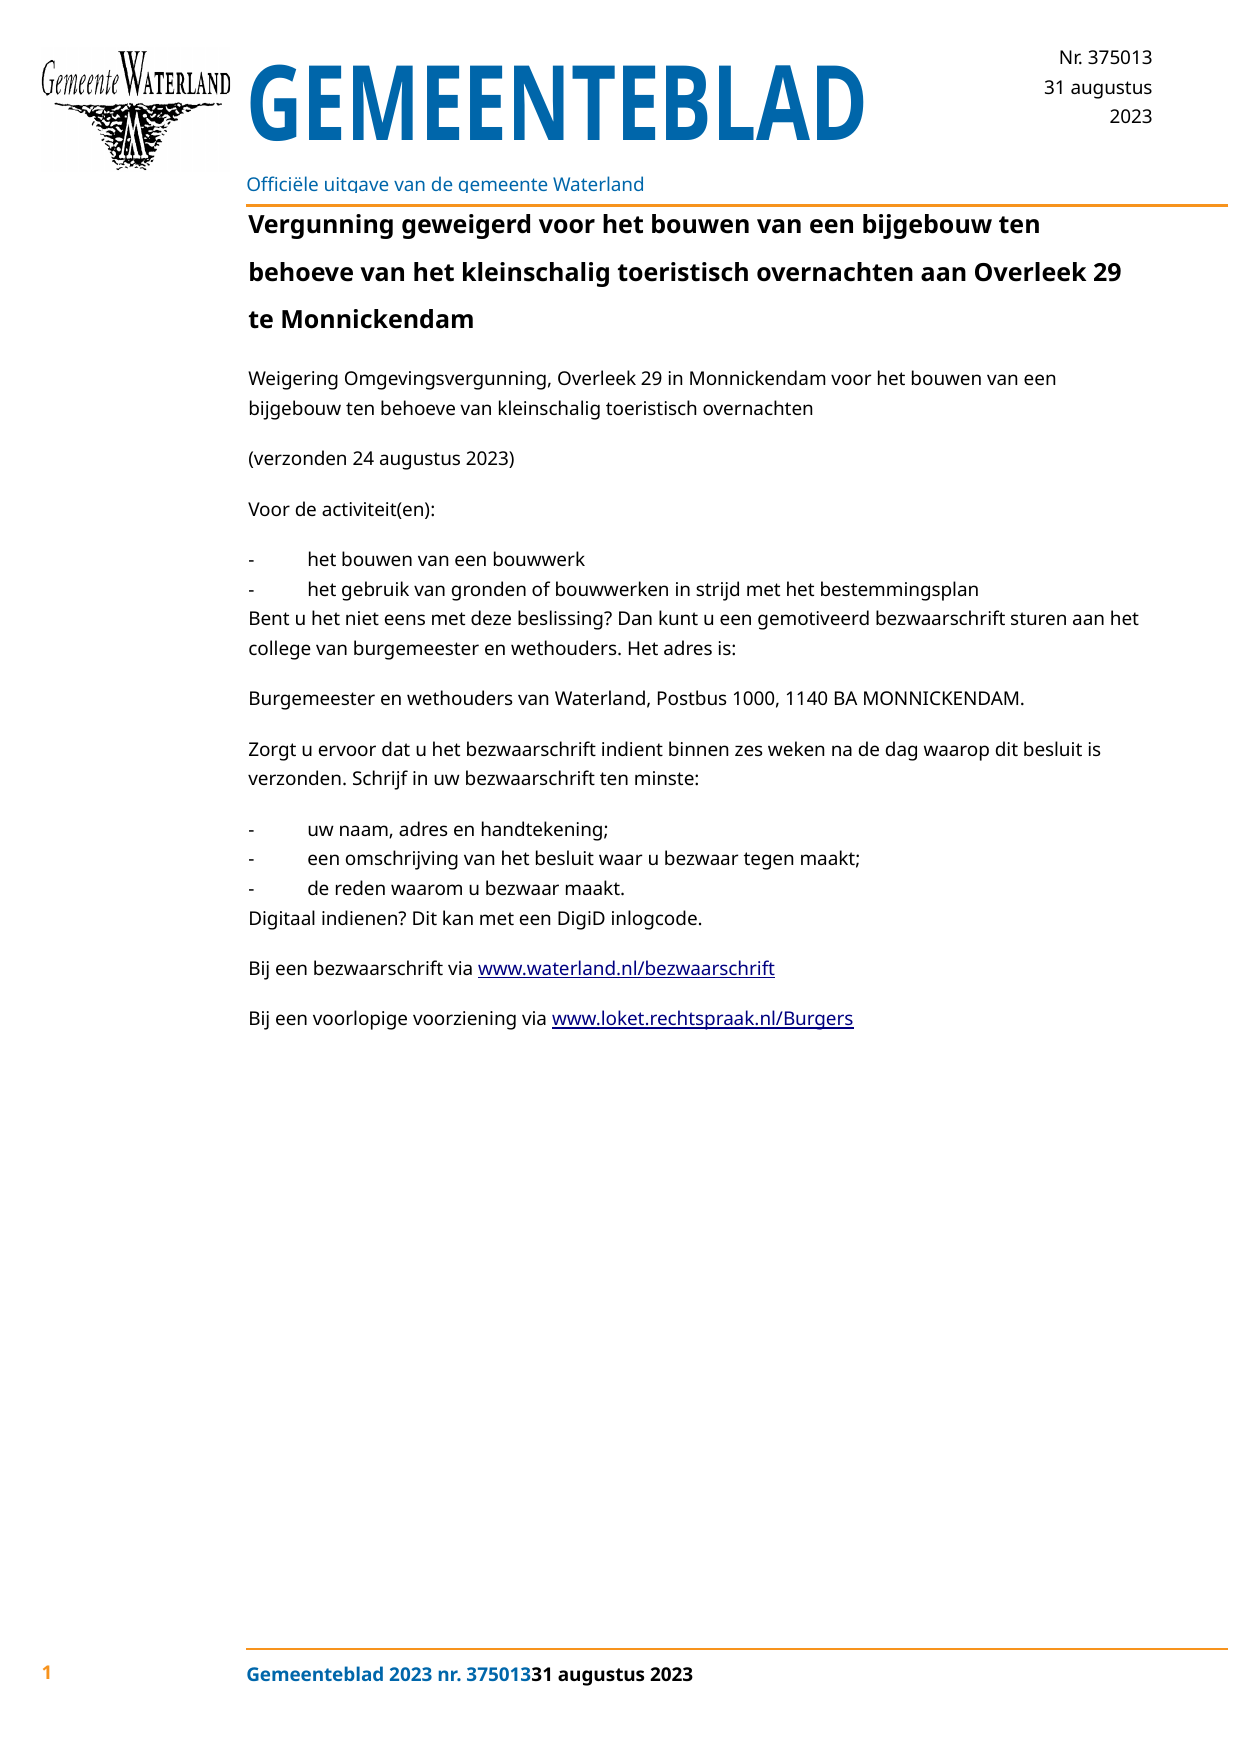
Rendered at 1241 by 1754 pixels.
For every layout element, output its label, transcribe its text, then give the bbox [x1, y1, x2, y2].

text Voor de activiteit(en): [248, 496, 1152, 522]
text Vergunning geweigerd voor het bouwen van een bijgebouw ten behoeve van het kleinschalig toeristisch overnachten aan Overleek 29 te Monnickendam [248, 207, 1152, 336]
text Digitaal indienen? Dit kan met een DigiD inlogcode. [248, 905, 1152, 930]
list de reden waarom u bezwaar maakt. [248, 875, 1152, 901]
text Zorgt u ervoor dat u het bezwaarschrift indient binnen zes weken na de dag waarop dit besluit is verzonden. Schrijf in uw bezwaarschrift ten minste: [248, 736, 1152, 791]
list het bouwen van een bouwwerk [248, 546, 1152, 572]
text Bent u het niet eens met deze beslissing? Dan kunt u een gemotiveerd bezwaarschrift sturen aan het college van burgemeester en wethouders. Het adres is: [248, 606, 1152, 661]
text Bij een voorlopige voorziening via www.loket.rechtspraak.nl/Burgers [248, 1006, 1152, 1031]
text (verzonden 24 augustus 2023) [248, 446, 1152, 471]
list het gebruik van gronden of bouwwerken in strijd met het bestemmingsplan [248, 576, 1152, 602]
list een omschrijving van het besluit waar u bezwaar tegen maakt; [248, 846, 1152, 871]
list uw naam, adres en handtekening; [248, 816, 1152, 842]
text Bij een bezwaarschrift via www.waterland.nl/bezwaarschrift [248, 955, 1152, 981]
text Weigering Omgevingsvergunning, Overleek 29 in Monnickendam voor het bouwen van een bijgebouw ten behoeve van kleinschalig toeristisch overnachten [248, 366, 1152, 421]
text Burgemeester en wethouders van Waterland, Postbus 1000, 1140 BA MONNICKENDAM. [248, 686, 1152, 711]
picture [41, 47, 231, 172]
